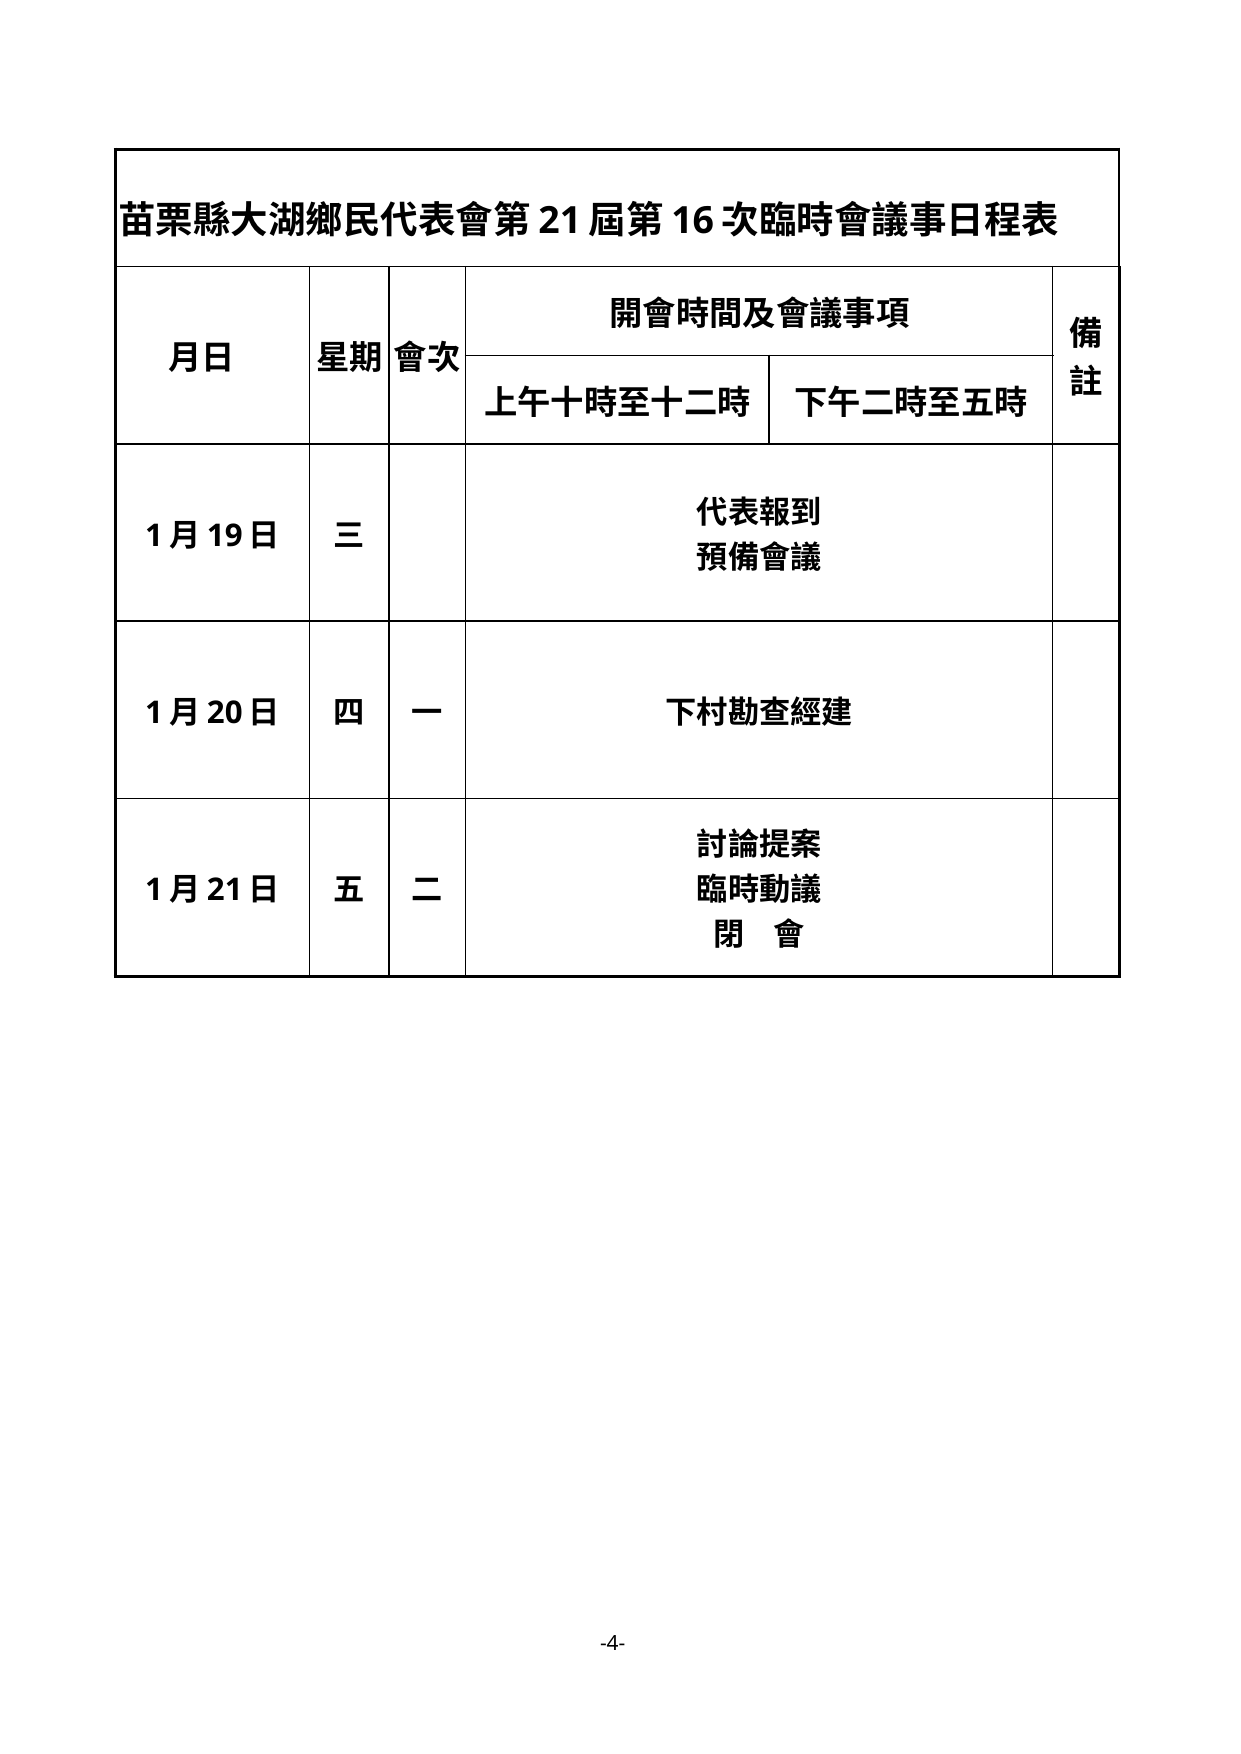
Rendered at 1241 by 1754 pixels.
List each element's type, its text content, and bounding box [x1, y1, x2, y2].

table_cell 三 [310, 445, 388, 620]
table_cell 開會時間及會議事項 [466, 267, 1052, 354]
table_cell 上午十時至十二時 [466, 356, 768, 443]
table_cell [390, 445, 465, 620]
table_cell 下村勘查經建 [466, 622, 1052, 797]
table_cell 討論提案 臨時動議 閉 會 [466, 799, 1052, 975]
table_cell 下午二時至五時 [770, 356, 1052, 443]
table_cell 五 [310, 799, 388, 975]
table_cell 會次 [390, 267, 465, 443]
table_cell 星期 [310, 267, 388, 443]
table_cell 1月20日 [117, 622, 309, 797]
table_cell 1月19日 [117, 445, 309, 620]
table_cell [1053, 622, 1118, 797]
table_cell [1053, 445, 1118, 620]
table_cell 代表報到 預備會議 [466, 445, 1052, 620]
table_cell [1053, 799, 1118, 975]
table_cell 四 [310, 622, 388, 797]
table_header 苗栗縣大湖鄉民代表會第21屆第16次臨時會議事日程表 [117, 151, 1118, 266]
table_cell 一 [390, 622, 465, 797]
table_cell 1月21日 [117, 799, 309, 975]
table_cell 備註 [1053, 267, 1118, 443]
table_cell 二 [390, 799, 465, 975]
table_cell 月日 [117, 267, 309, 443]
